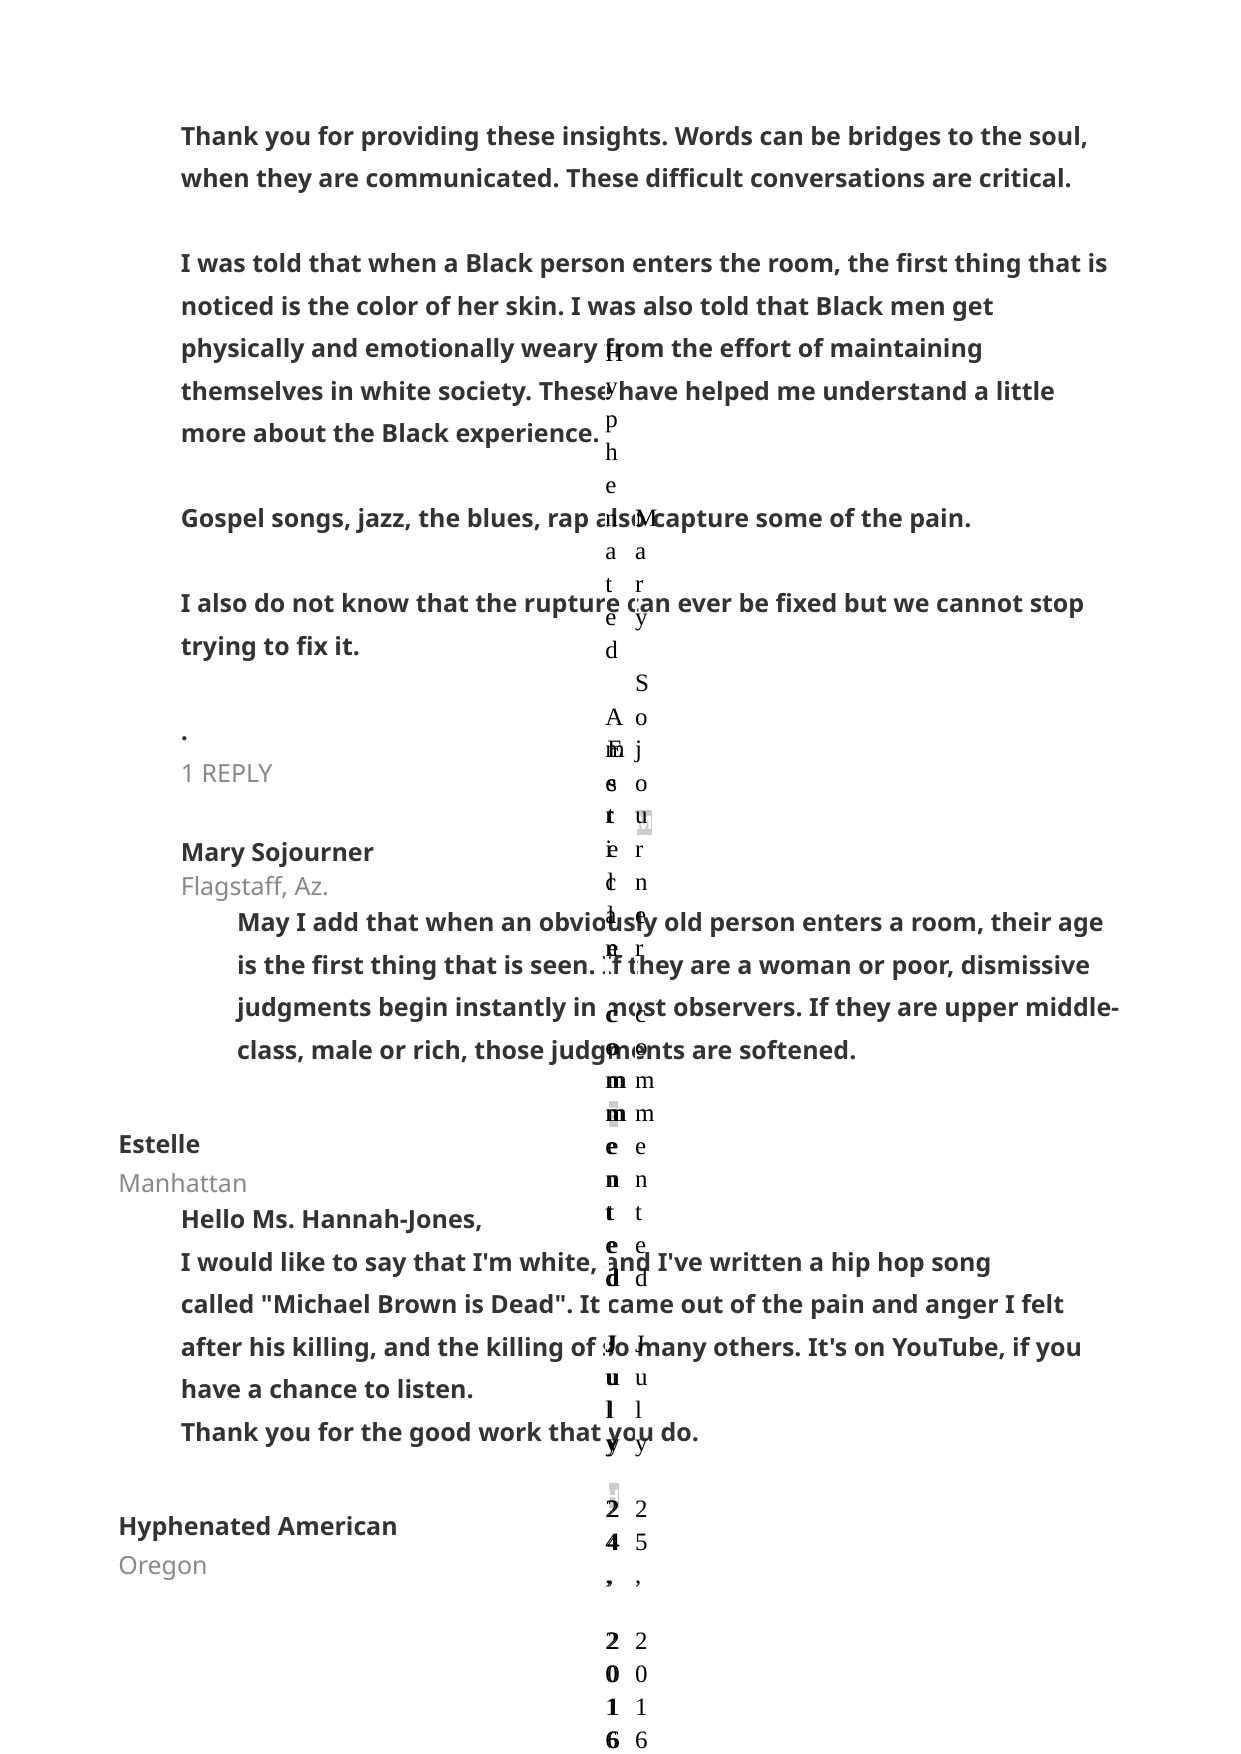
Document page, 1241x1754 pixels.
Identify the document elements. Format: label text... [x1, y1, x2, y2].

text Oregon [118, 1548, 605, 1582]
text E [637, 1075, 1106, 1127]
text Thank you for providing these insights. Words can be bridges to the soul, when they are communicated. These difficult conversations are critical. I was told that when a Black person enters the room, the first thing that is noticed is the color of her skin. I was also told that Black men get physically and emotionally weary from the effort of maintaining themselves in white society. These have helped me understand a little more about the Black experience. Gospel songs, jazz, the blues, rap also capture some of the pain. I also do not know that the rupture can ever be fixed but we cannot stop trying to fix it. . [181, 118, 1122, 747]
text May I add that when an obviously old person enters a room, their age is the first thing that is seen. If they are a woman or poor, dismissive judgments begin instantly in most observers. If they are upper middle-class, male or rich, those judgments are softened. [237, 905, 605, 1067]
subtitle 1 REPLY [609, 756, 635, 790]
text Hello Ms. Hannah-Jones, I would like to say that I'm white, and I've written a hip hop song called "Michael Brown is Dead". It came out of the pain and anger I felt after his killing, and the killing of so many others. It's on YouTube, if you have a chance to listen. Thank you for the good work that you do. [609, 1202, 635, 1448]
text Hello Ms. Hannah-Jones, I would like to say that I'm white, and I've written a hip hop song called "Michael Brown is Dead". It came out of the pain and anger I felt after his killing, and the killing of so many others. It's on YouTube, if you have a chance to listen. Thank you for the good work that you do. [181, 1202, 605, 1448]
text H [118, 1457, 605, 1508]
text Hyphenated American [637, 1508, 1122, 1542]
text Flagstaff, Az. [181, 869, 605, 903]
text Mary Sojourner [609, 835, 635, 869]
text Oregon [637, 1548, 1122, 1582]
text H [609, 1457, 635, 1508]
text M [181, 790, 605, 835]
text Hello Ms. Hannah-Jones, I would like to say that I'm white, and I've written a hip hop song called "Michael Brown is Dead". It came out of the pain and anger I felt after his killing, and the killing of so many others. It's on YouTube, if you have a chance to listen. Thank you for the good work that you do. [637, 1202, 1122, 1448]
text Estelle [118, 1127, 605, 1161]
text Manhattan [609, 1166, 635, 1200]
text Mary Sojourner [637, 835, 1122, 869]
text H [637, 1457, 1106, 1508]
text Estelle [637, 1127, 1122, 1161]
text Estelle [609, 1127, 635, 1161]
text Hyphenated American [609, 1508, 635, 1542]
text Manhattan [118, 1166, 605, 1200]
text Mary Sojourner [181, 835, 605, 869]
subtitle 1 REPLY [637, 756, 1122, 790]
subtitle 1 REPLY [181, 756, 605, 790]
text M [609, 790, 635, 835]
text E [118, 1075, 605, 1127]
text Flagstaff, Az. [609, 869, 635, 903]
text May I add that when an obviously old person enters a room, their age is the first thing that is seen. If they are a woman or poor, dismissive judgments begin instantly in most observers. If they are upper middle-class, male or rich, those judgments are softened. [637, 905, 1122, 1067]
text Manhattan [637, 1166, 1122, 1200]
text Oregon [609, 1548, 635, 1582]
text E [609, 1075, 635, 1127]
text Hyphenated American [118, 1508, 605, 1542]
text M [637, 790, 1106, 835]
text Flagstaff, Az. [637, 869, 1122, 903]
